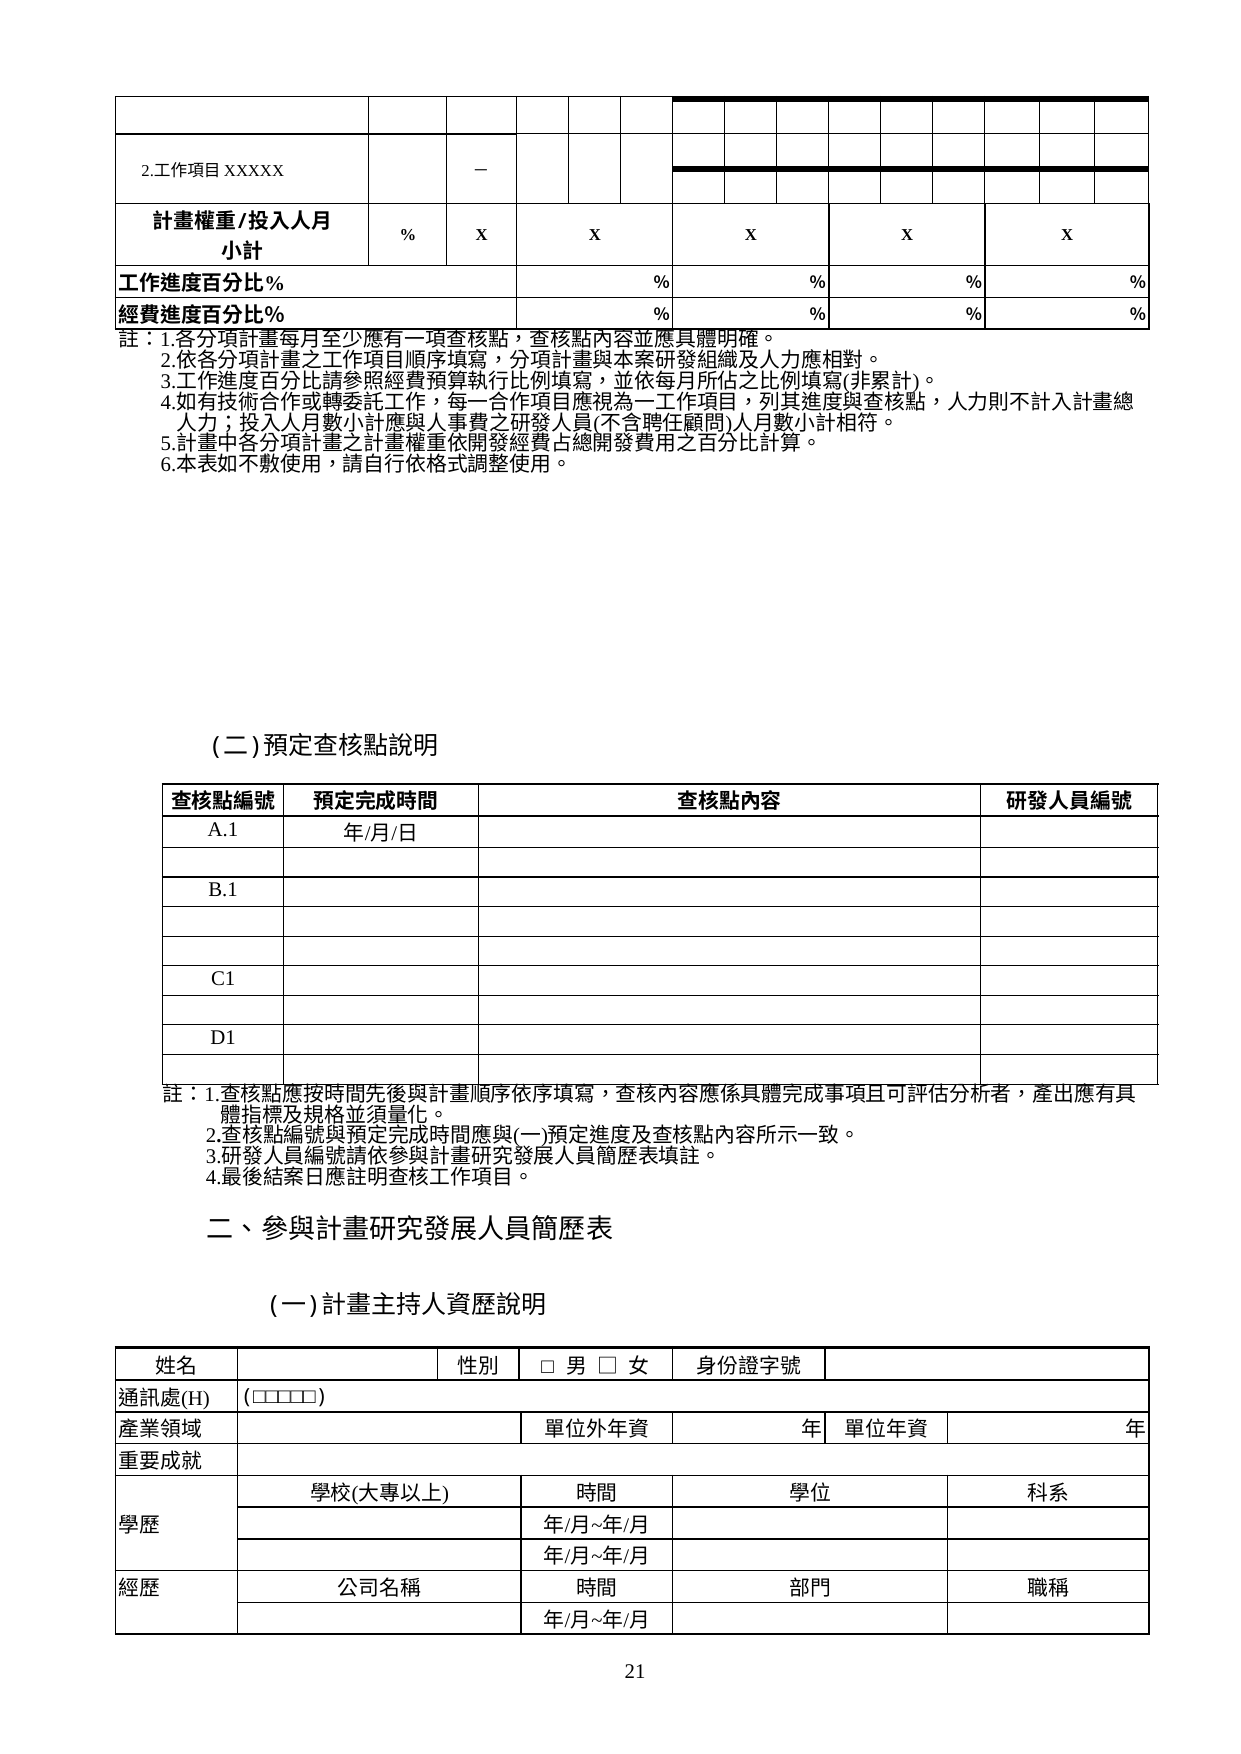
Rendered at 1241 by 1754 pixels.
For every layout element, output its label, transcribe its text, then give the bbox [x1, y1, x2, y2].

table_cell 職稱 [948, 1571, 1148, 1602]
text (一)計畫主持人資歷說明 [251, 1284, 1152, 1320]
table_cell [479, 817, 980, 847]
table_cell [1040, 172, 1094, 203]
table_cell 時間 [522, 1571, 672, 1602]
table_cell [985, 102, 1039, 133]
table_header 查核點內容 [479, 785, 980, 815]
table_cell 年 [948, 1413, 1148, 1443]
table_cell [673, 134, 724, 166]
table_cell 單位年資 [826, 1413, 947, 1443]
table_cell 年/月~年/月 [522, 1508, 672, 1538]
table_cell [284, 996, 478, 1024]
table_cell [369, 97, 446, 133]
text 4.最後結案日應註明查核工作項目。 [206, 1168, 1152, 1189]
table_cell [238, 1444, 1148, 1474]
table_header 查核點編號 [163, 785, 283, 815]
table_cell － [447, 135, 516, 203]
table_header 研發人員編號 [981, 785, 1157, 815]
table_cell [163, 937, 283, 965]
table_cell [1095, 172, 1148, 203]
table_cell C1 [163, 966, 283, 995]
table_cell [981, 937, 1157, 965]
table_cell [933, 172, 984, 203]
table_cell [1040, 134, 1094, 166]
table_cell 學歷 [116, 1476, 237, 1570]
table_cell [981, 1055, 1157, 1083]
table_cell ％ [517, 298, 672, 328]
table_cell 計畫權重/投入人月 小計 [116, 204, 368, 265]
table_cell [284, 907, 478, 936]
table_header 身份證字號 [673, 1349, 824, 1379]
table_cell [163, 907, 283, 936]
table_cell [981, 817, 1157, 847]
table_cell [829, 172, 880, 203]
text 2.查核點編號與預定完成時間應與(一)預定進度及查核點內容所示一致。 [206, 1126, 1152, 1147]
table_header 性別 [438, 1349, 518, 1379]
table_cell 重要成就 [116, 1444, 237, 1474]
table_cell [933, 102, 984, 133]
text 3.工作進度百分比請參照經費預算執行比例填寫，並依每月所佔之比例填寫(非累計)。 [160, 372, 1152, 392]
table_cell ％ [673, 266, 828, 297]
table_cell [238, 1540, 520, 1570]
table_cell 經歷 [116, 1571, 237, 1633]
table_cell [621, 166, 672, 203]
table_cell 年/月~年/月 [522, 1603, 672, 1633]
table_cell [479, 1025, 980, 1054]
table_cell 工作進度百分比% [116, 266, 516, 297]
text 註：1.查核點應按時間先後與計畫順序依序填寫，查核內容應係具體完成事項且可評估分析者，產出應有具體指標及規格並須量化。 [162, 1085, 1152, 1126]
table_cell [284, 1025, 478, 1054]
table_cell [479, 878, 980, 906]
table_cell [569, 97, 620, 133]
table_cell 時間 [522, 1476, 672, 1506]
table_cell 學校(大專以上) [238, 1476, 520, 1506]
text 註：1.各分項計畫每月至少應有一項查核點，查核點內容並應具體明確。 [118, 330, 1152, 351]
table_cell [238, 1413, 520, 1443]
table_cell [881, 172, 932, 203]
table_cell [621, 134, 672, 166]
table_cell [238, 1603, 520, 1633]
table_header [238, 1349, 437, 1379]
table_cell 產業領域 [116, 1413, 237, 1443]
table_cell A.1 [163, 817, 283, 847]
table_cell [284, 966, 478, 995]
table_cell [985, 134, 1039, 166]
table_cell [985, 172, 1039, 203]
table_cell [881, 102, 932, 133]
table_cell [981, 848, 1157, 876]
table_cell ％ [986, 298, 1148, 328]
table_cell X [986, 204, 1148, 265]
table_cell [948, 1603, 1148, 1633]
table_cell [725, 172, 776, 203]
table_cell ％ [986, 266, 1148, 297]
table_cell － [447, 97, 516, 133]
table_cell 學位 [673, 1476, 947, 1506]
table_cell [777, 102, 828, 133]
table_cell [479, 937, 980, 965]
text 4.如有技術合作或轉委託工作，每一合作項目應視為一工作項目，列其進度與查核點，人力則不計入計畫總人力；投入人月數小計應與人事費之研發人員(不含聘任顧問)人月數小計相符。 [160, 392, 1152, 434]
table_cell [673, 172, 724, 203]
table_cell 單位外年資 [522, 1413, 672, 1443]
text 二、參與計畫研究發展人員簡歷表 [207, 1207, 1152, 1247]
table_cell [1095, 102, 1148, 133]
table_cell [479, 848, 980, 876]
table_cell [284, 1055, 478, 1083]
table_cell [284, 848, 478, 876]
table_cell X [830, 204, 984, 265]
table_cell ％ [673, 298, 828, 328]
table_cell B.1 [163, 878, 283, 906]
table_cell [284, 937, 478, 965]
table_header 姓名 [116, 1349, 237, 1379]
table_cell [948, 1540, 1148, 1570]
table_cell [116, 97, 368, 133]
table_cell % [369, 204, 446, 265]
table_cell 經費進度百分比％ [116, 298, 516, 328]
text 6.本表如不敷使用，請自行依格式調整使用。 [160, 455, 1152, 476]
table_cell 部門 [673, 1571, 947, 1602]
table_cell [881, 134, 932, 166]
table_cell [517, 134, 568, 166]
text 5.計畫中各分項計畫之計畫權重依開發經費占總開發費用之百分比計算。 [160, 434, 1152, 455]
table_cell [517, 97, 568, 133]
table_cell [479, 907, 980, 936]
table_cell [569, 134, 620, 166]
table_cell 年/月/日 [284, 817, 478, 847]
table_cell [1095, 134, 1148, 166]
table_header □ 男 □ 女 [520, 1349, 672, 1379]
table_cell [981, 1025, 1157, 1054]
table_cell [479, 996, 980, 1024]
table_cell [725, 134, 776, 166]
table_cell 公司名稱 [238, 1571, 520, 1602]
table_cell [1040, 102, 1094, 133]
table_cell X [447, 204, 516, 265]
table_cell 年 [673, 1413, 824, 1443]
table_cell [933, 134, 984, 166]
table_cell 通訊處(H) [116, 1381, 237, 1411]
table_cell 科系 [948, 1476, 1148, 1506]
table_cell [829, 134, 880, 166]
table_cell [948, 1508, 1148, 1538]
table_header [826, 1349, 1148, 1379]
table_cell [479, 966, 980, 995]
table_cell [284, 878, 478, 906]
table_cell [777, 172, 828, 203]
table_cell [829, 102, 880, 133]
table_cell [725, 102, 776, 133]
table_cell [981, 907, 1157, 936]
table_cell [163, 848, 283, 876]
table_cell [621, 97, 672, 133]
table_cell [673, 1508, 947, 1538]
table_cell 年/月~年/月 [522, 1540, 672, 1570]
table_cell [517, 166, 568, 203]
table_cell ％ [517, 266, 672, 297]
table_cell 2.工作項目XXXXX [116, 135, 368, 203]
table_cell (□□□□□) [238, 1381, 1148, 1411]
text 2.依各分項計畫之工作項目順序填寫，分項計畫與本案研發組織及人力應相對。 [160, 351, 1152, 372]
table_cell [777, 134, 828, 166]
table_cell [981, 996, 1157, 1024]
text 3.研發人員編號請依參與計畫研究發展人員簡歷表填註。 [206, 1147, 1152, 1168]
table_cell [673, 1540, 947, 1570]
table_cell D1 [163, 1025, 283, 1054]
table_cell [673, 1603, 947, 1633]
table_cell [163, 996, 283, 1024]
table_cell [569, 166, 620, 203]
table_cell [238, 1508, 520, 1538]
table_cell X [517, 204, 672, 265]
table_cell [479, 1055, 980, 1083]
table_cell [163, 1055, 283, 1083]
table_cell ％ [830, 266, 984, 297]
table_cell [981, 878, 1157, 906]
table_cell ％ [830, 298, 984, 328]
table_cell X [673, 204, 828, 265]
table_cell [369, 135, 446, 203]
table_header 預定完成時間 [284, 785, 478, 815]
table_cell [673, 102, 724, 133]
text (二)預定查核點說明 [193, 726, 1152, 762]
table_cell [981, 966, 1157, 995]
